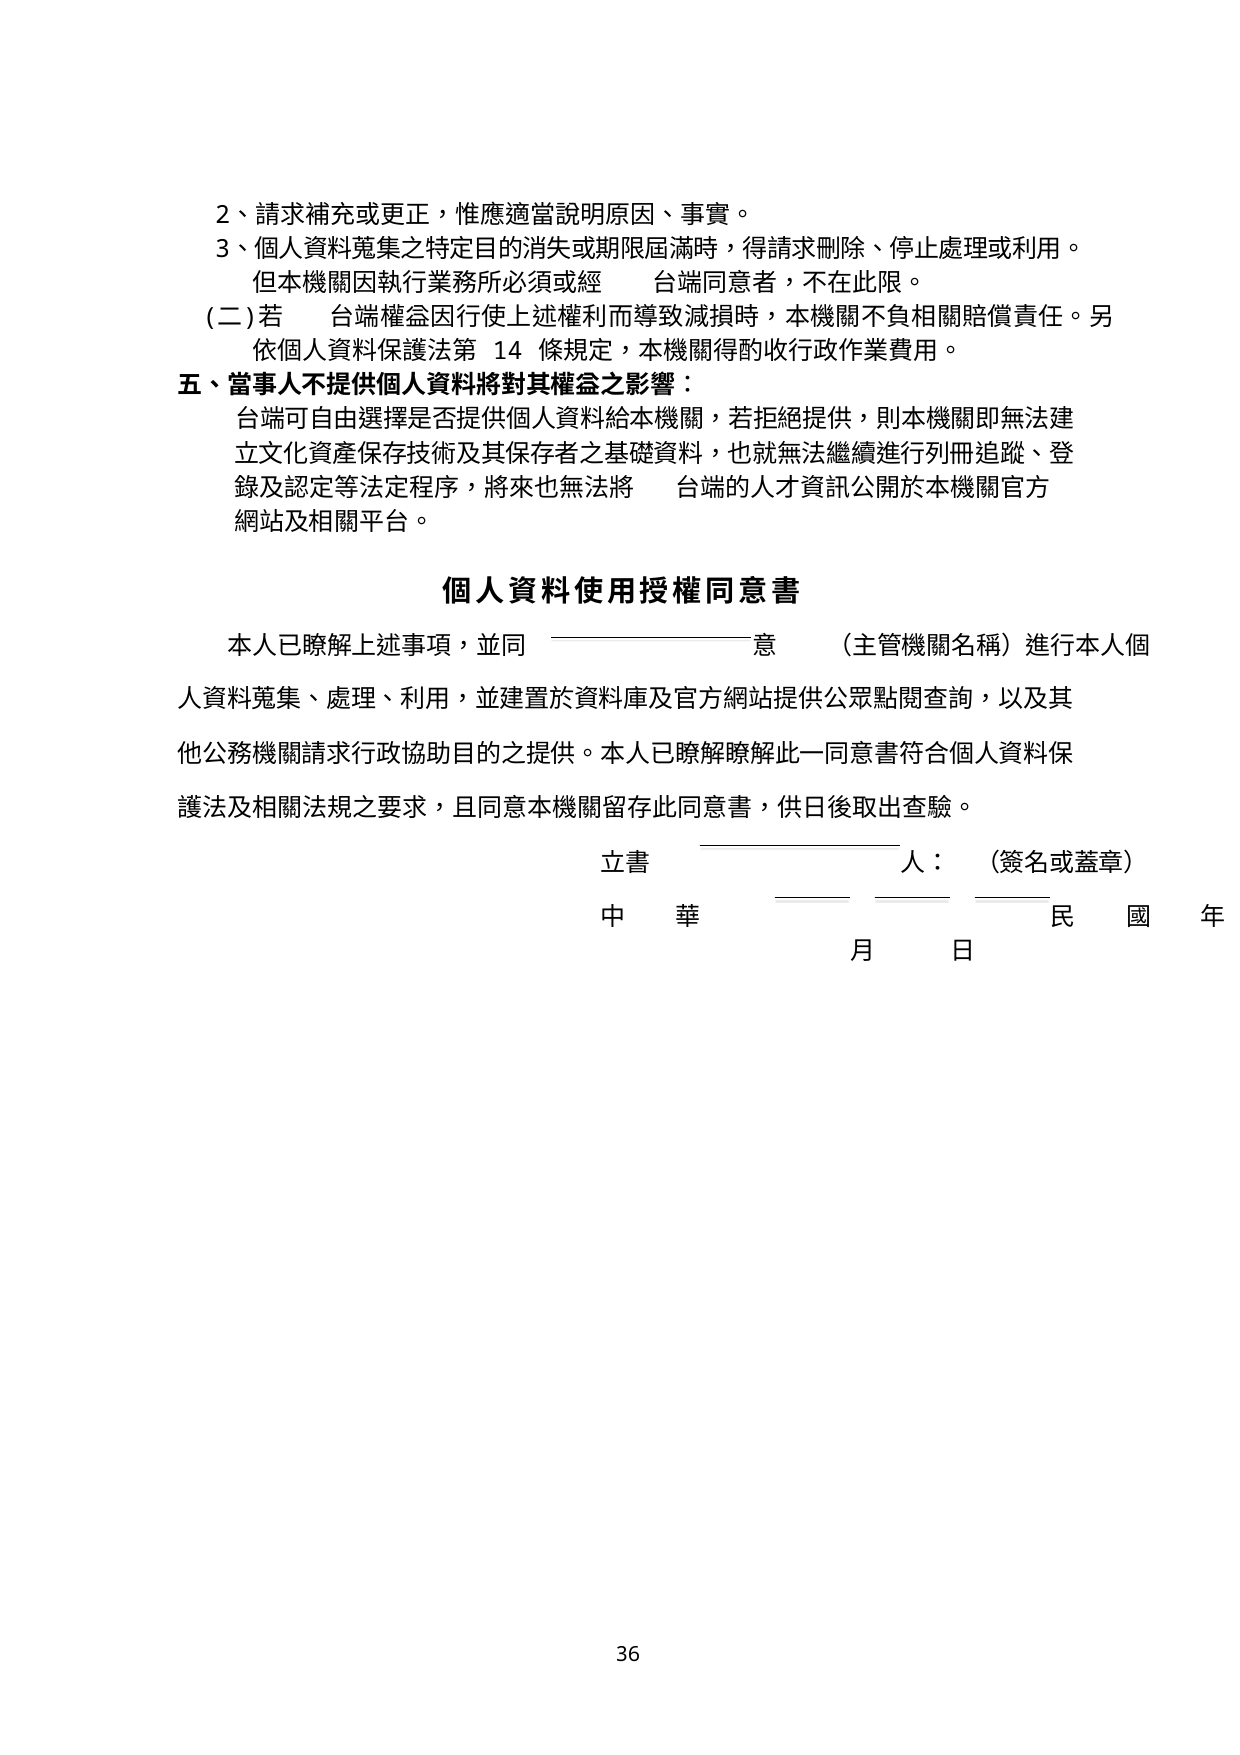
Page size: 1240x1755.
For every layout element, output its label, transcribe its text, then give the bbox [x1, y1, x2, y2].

text 本人已瞭解上述事項，並同意 （主管機關名稱）進行本人個 [227, 627, 1240, 661]
text 2、請求補充或更正，惟應適當說明原因、事實。 [215, 197, 1240, 231]
text 五、當事人不提供個人資料將對其權益之影響： [177, 367, 1240, 401]
text 但本機關因執行業務所必須或經 台端同意者，不在此限。 [252, 265, 1240, 299]
text 人資料蒐集、處理、利用，並建置於資料庫及官方網站提供公眾點閱查詢，以及其他公務機關請求行政協助目的之提供。本人已瞭解瞭解此一同意書符合個人資料保護法及相關法規之要求，且同意本機關留存此同意書，供日後取出查驗。 [177, 681, 1075, 824]
text 3、個人資料蒐集之特定目的消失或期限屆滿時，得請求刪除、停止處理或利用。 [215, 231, 1240, 265]
text 個人資料使用授權同意書 [442, 570, 1240, 610]
text 台端可自由選擇是否提供個人資料給本機關，若拒絕提供，則本機關即無法建立文化資產保存技術及其保存者之基礎資料，也就無法繼續進行列冊追蹤、登錄及認定等法定程序，將來也無法將 台端的人才資訊公開於本機關官方網站及相關平台。 [234, 401, 1075, 537]
text 36 [615, 1639, 1240, 1667]
text 中 華 民 國 年 月 日 [600, 898, 1240, 966]
text (二)若 台端權益因行使上述權利而導致減損時，本機關不負相關賠償責任。另 [202, 299, 1240, 333]
text 依個人資料保護法第 14 條規定，本機關得酌收行政作業費用。 [252, 333, 1240, 367]
text 立書人： （簽名或蓋章） [600, 845, 1240, 879]
